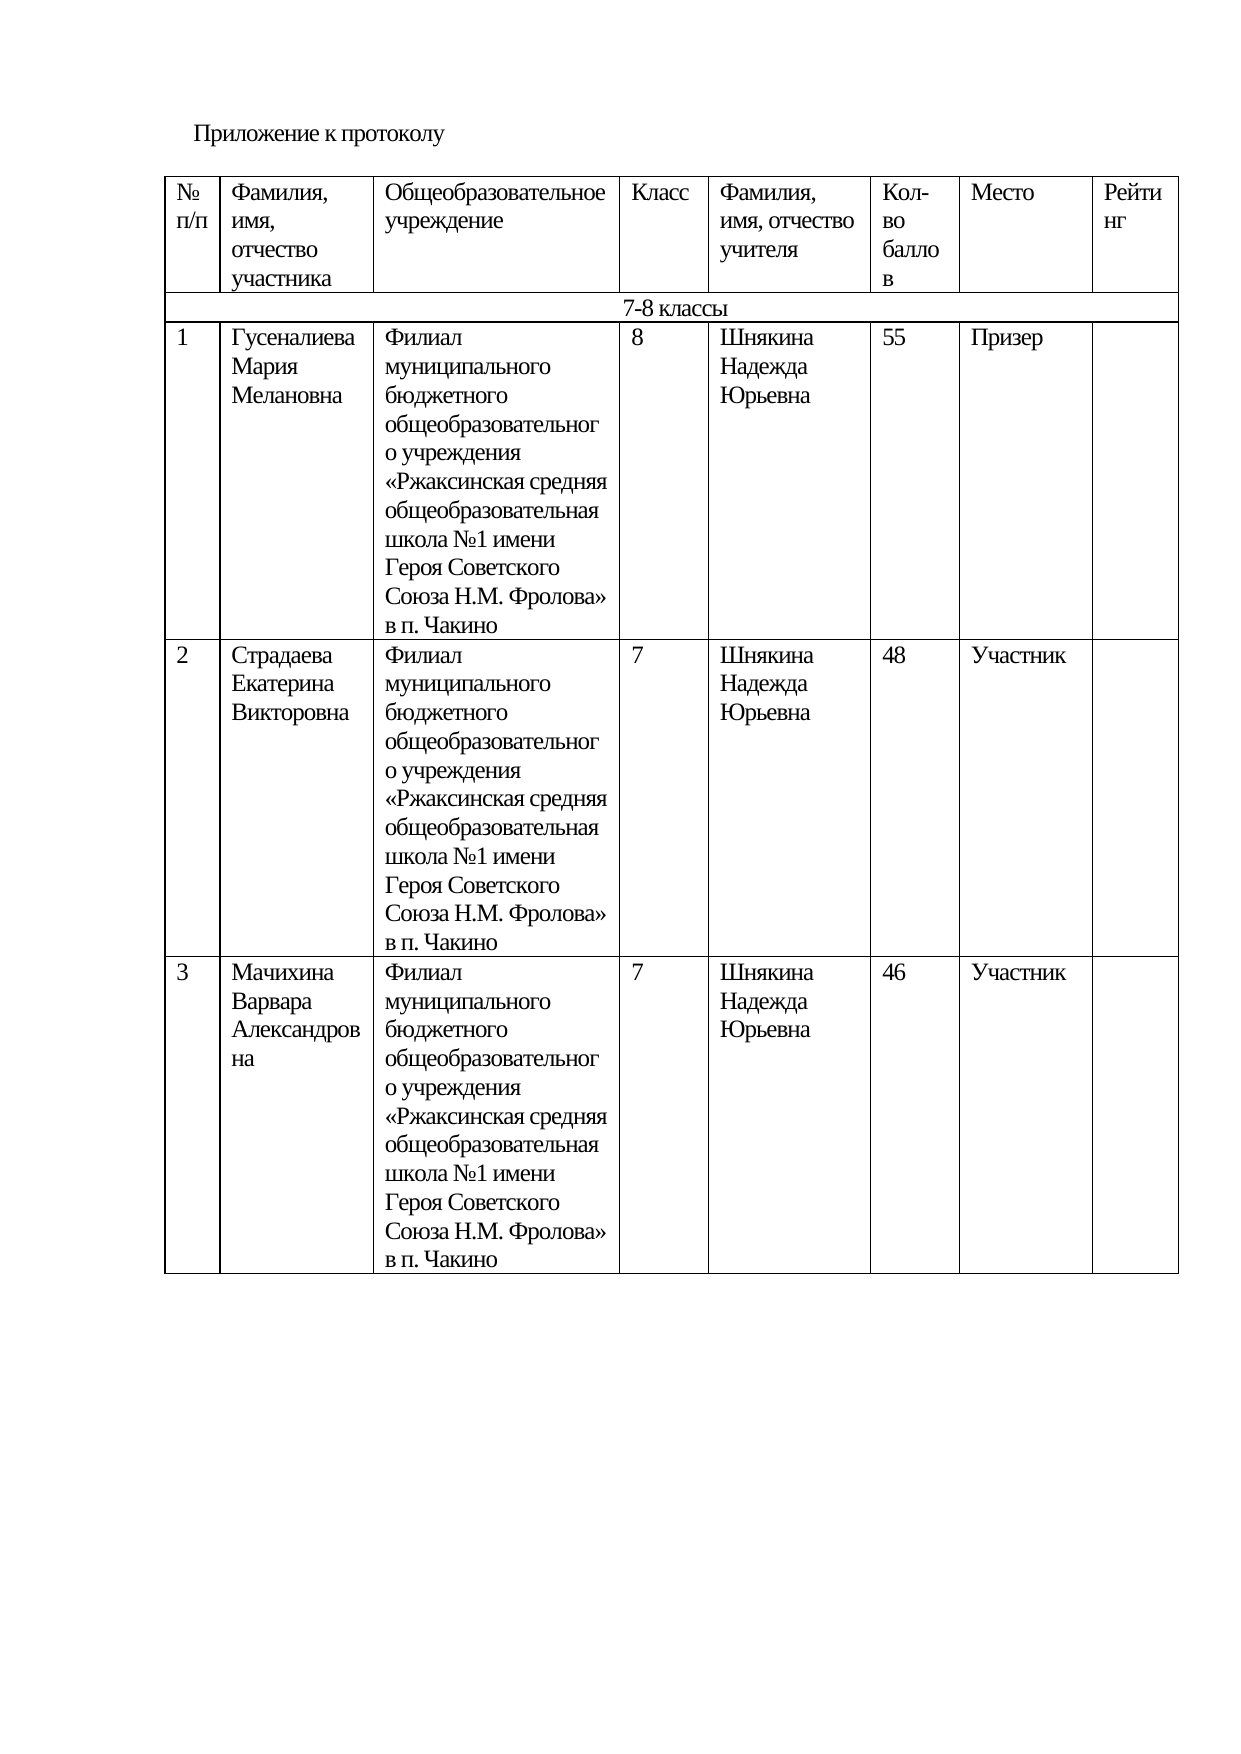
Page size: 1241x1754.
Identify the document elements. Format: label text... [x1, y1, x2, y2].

table_header Общеобразовательное учреждение [374, 177, 619, 292]
table_header Кол-во баллов [871, 177, 959, 292]
table_cell 7 [620, 957, 708, 1273]
table_cell Участник [960, 957, 1092, 1273]
table_cell Шнякина Надежда Юрьевна [709, 323, 870, 639]
table_cell 55 [871, 323, 959, 639]
table_header Фамилия, имя, отчество участника [221, 177, 373, 292]
table_header Рейтинг [1093, 177, 1178, 292]
table_cell 8 [620, 323, 708, 639]
table_cell 48 [871, 640, 959, 956]
table_cell [1179, 956, 1240, 1273]
text Приложение к протоколу [177, 118, 1122, 147]
table_header Место [960, 177, 1092, 292]
table_cell Призер [960, 323, 1092, 639]
table_cell 2 [166, 640, 219, 956]
table_cell Гусеналиева Мария Мелановна [221, 323, 373, 639]
table_cell 7-8 классы [166, 293, 1178, 321]
table_cell Участник [960, 640, 1092, 956]
table_cell 46 [871, 957, 959, 1273]
table_cell [1179, 639, 1240, 956]
table_cell 3 [166, 957, 219, 1273]
table_cell Мачихина Варвара Александровна [221, 957, 373, 1273]
table_header №п/п [166, 177, 219, 292]
table_cell Филиал муниципального бюджетного общеобразовательного учреждения «Ржаксинская средняя общеобразовательная школа №1 имени Героя Советского Союза Н.М. Фролова» в п. Чакино [374, 957, 619, 1273]
table_header Класс [620, 177, 708, 292]
table_cell [1179, 292, 1240, 321]
table_cell [1093, 640, 1178, 956]
table_cell [1093, 957, 1178, 1273]
table_cell 1 [166, 323, 219, 639]
table_cell Страдаева Екатерина Викторовна [221, 640, 373, 956]
table_cell 7 [620, 640, 708, 956]
table_header Фамилия, имя, отчество учителя [709, 177, 870, 292]
table_cell Шнякина Надежда Юрьевна [709, 957, 870, 1273]
table_cell [1179, 321, 1240, 639]
table_cell Шнякина Надежда Юрьевна [709, 640, 870, 956]
table_cell Филиал муниципального бюджетного общеобразовательного учреждения «Ржаксинская средняя общеобразовательная школа №1 имени Героя Советского Союза Н.М. Фролова» в п. Чакино [374, 640, 619, 956]
table_header [1179, 176, 1240, 292]
table_cell Филиал муниципального бюджетного общеобразовательного учреждения «Ржаксинская средняя общеобразовательная школа №1 имени Героя Советского Союза Н.М. Фролова» в п. Чакино [374, 323, 619, 639]
table_cell [1093, 323, 1178, 639]
